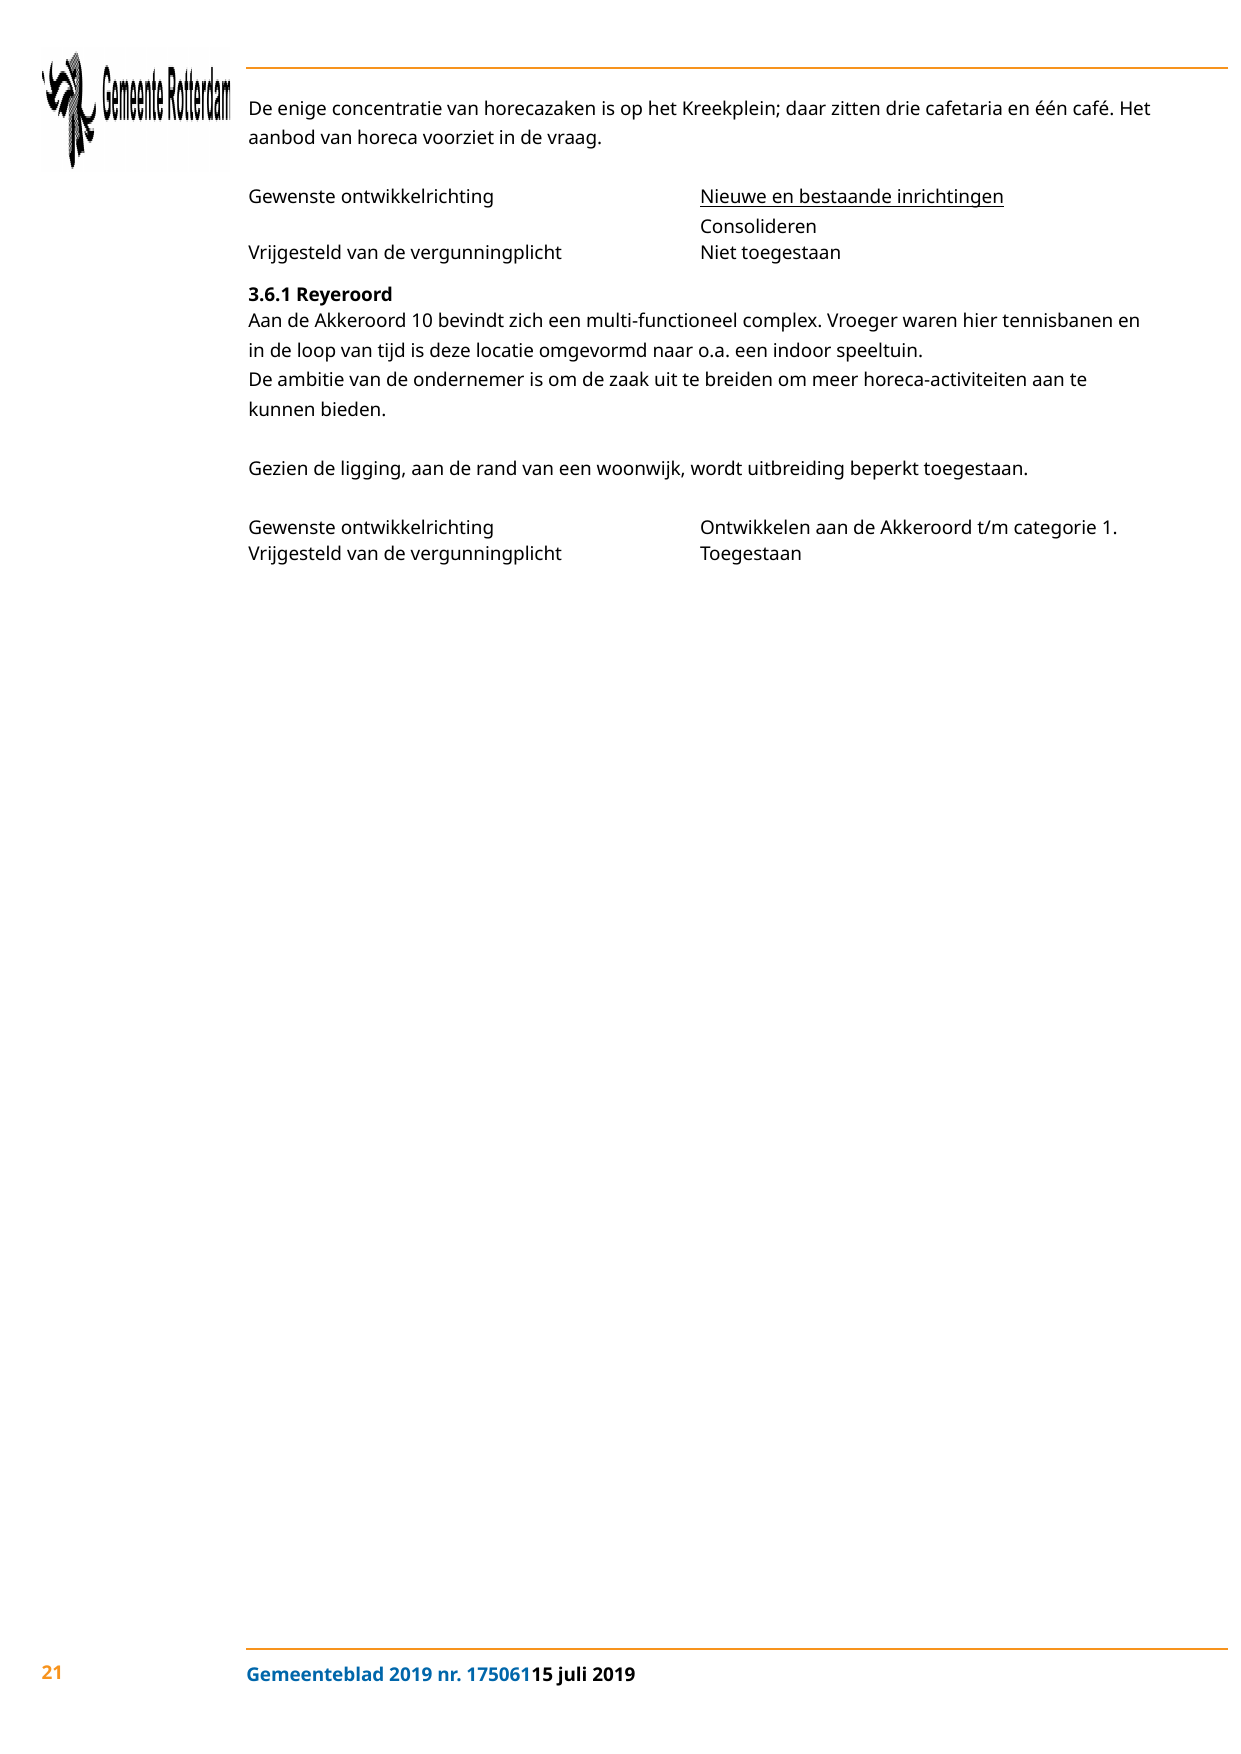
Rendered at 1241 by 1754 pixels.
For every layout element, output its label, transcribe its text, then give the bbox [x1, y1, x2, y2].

table_cell Toegestaan [700, 540, 1152, 566]
text Aan de Akkeroord 10 bevindt zich een multi-functioneel complex. Vroeger waren hier tennisbanen en in de loop van tijd is deze locatie omgevormd naar o.a. een indoor speeltuin. [248, 307, 1152, 362]
text 3.6.1 Reyeroord [248, 281, 1152, 307]
table_cell Vrijgesteld van de vergunningplicht [248, 239, 700, 265]
table_header Gewenste ontwikkelrichting [248, 184, 700, 239]
table_header Nieuwe en bestaande inrichtingen Consolideren [700, 184, 1152, 239]
table_cell Niet toegestaan [700, 239, 1152, 265]
table_header Ontwikkelen aan de Akkeroord t/m categorie 1. [700, 514, 1152, 540]
text De ambitie van de ondernemer is om de zaak uit te breiden om meer horeca-activiteiten aan te kunnen bieden. [248, 366, 1152, 422]
text Gezien de ligging, aan de rand van een woonwijk, wordt uitbreiding beperkt toegestaan. [248, 455, 1152, 481]
text De enige concentratie van horecazaken is op het Kreekplein; daar zitten drie cafetaria en één café. Het aanbod van horeca voorziet in de vraag. [248, 95, 1152, 150]
table_header Gewenste ontwikkelrichting [248, 514, 700, 540]
picture [41, 47, 231, 172]
table_cell Vrijgesteld van de vergunningplicht [248, 540, 700, 566]
